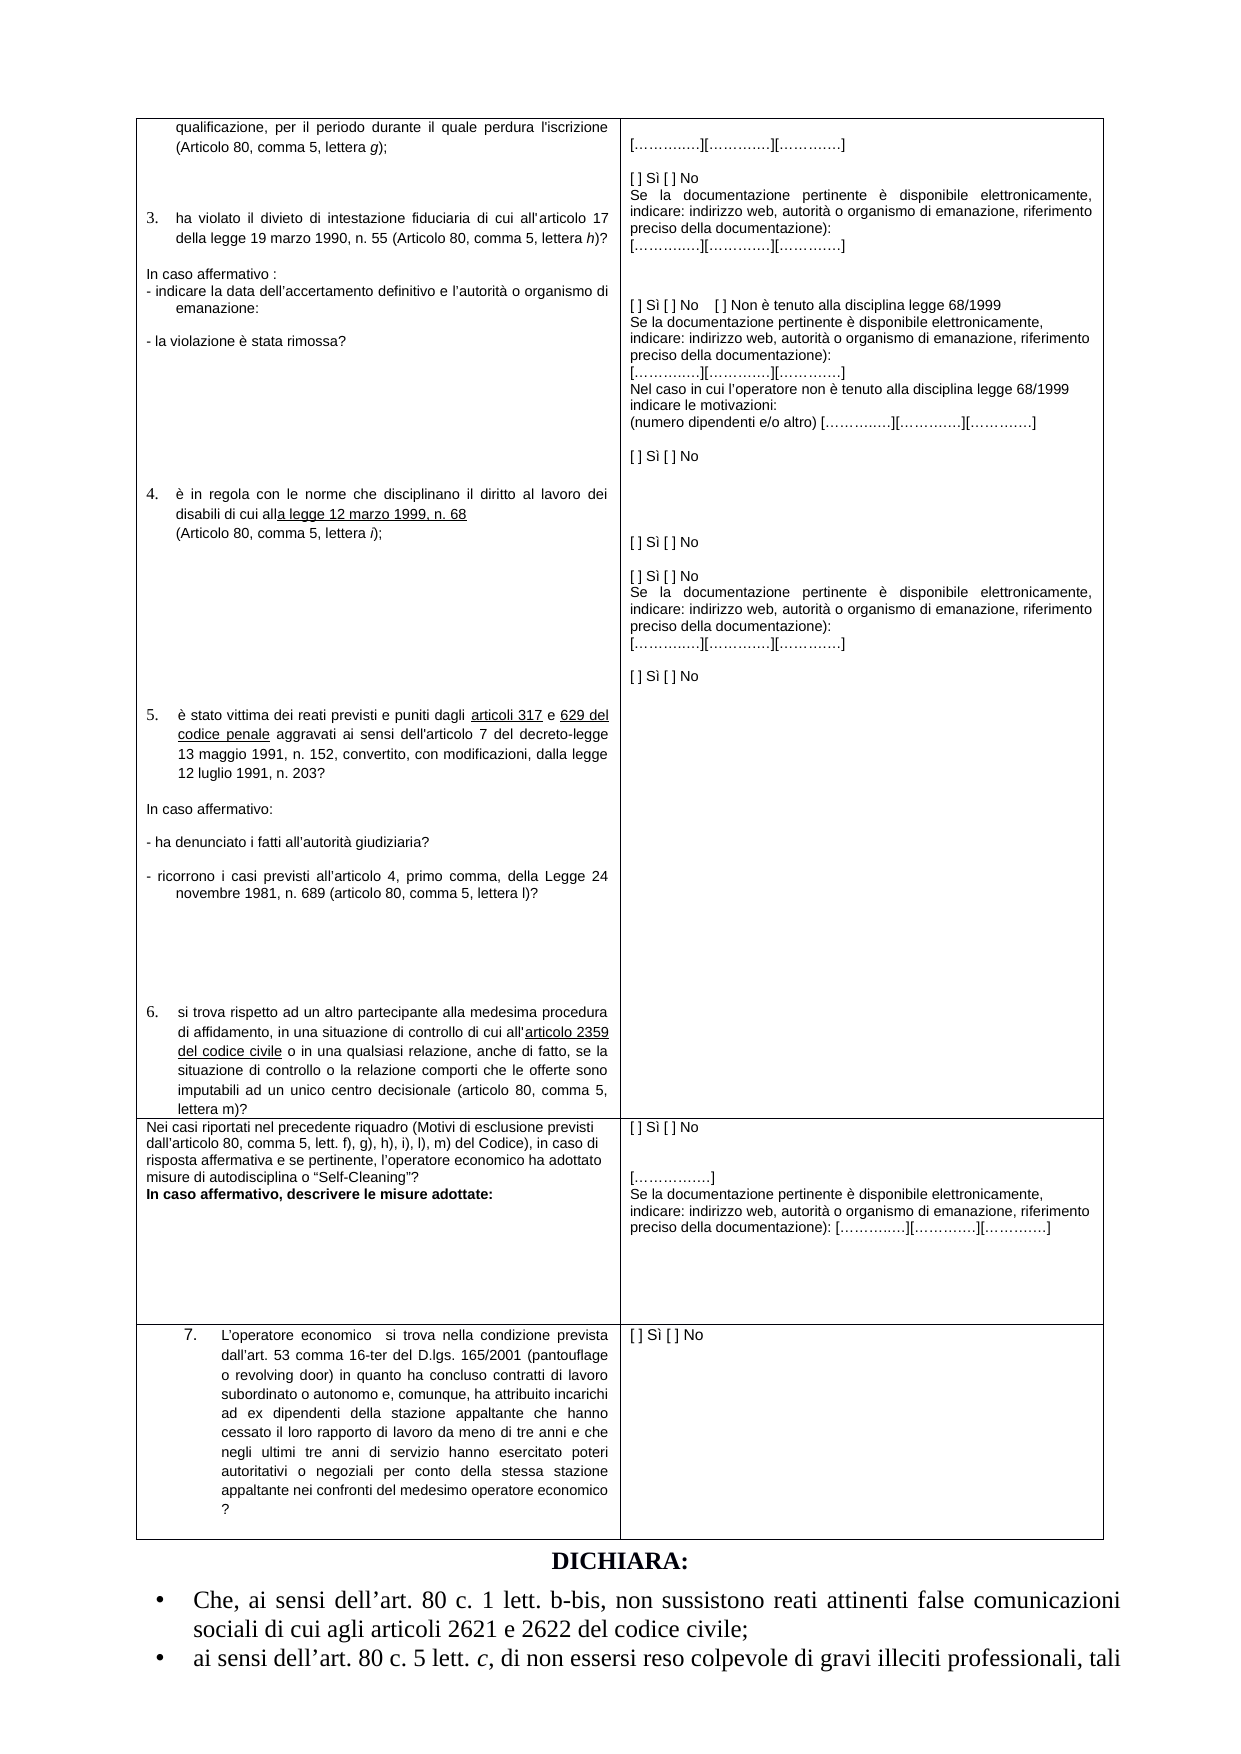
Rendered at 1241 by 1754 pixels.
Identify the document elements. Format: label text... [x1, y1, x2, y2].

text DICHIARA: [118, 1546, 1122, 1575]
table_cell [ ] Sì [ ] No [621, 1325, 1103, 1539]
table_cell L’operatore economico si trova nella condizione prevista dall’art. 53 comma 16-ter del D.lgs. 165/2001 (pantouflage o revolving door) in quanto ha concluso contratti di lavoro subordinato o autonomo e, comunque, ha attribuito incarichi ad ex dipendenti della stazione appaltante che hanno cessato il loro rapporto di lavoro da meno di tre anni e che negli ultimi tre anni di servizio hanno esercitato poteri autoritativi o negoziali per conto della stessa stazione appaltante nei confronti del medesimo operatore economico ? [137, 1325, 620, 1539]
list ai sensi dell’art. 80 c. 5 lett. c, di non essersi reso colpevole di gravi illeciti professionali, tali [156, 1643, 1122, 1671]
list Che, ai sensi dell’art. 80 c. 1 lett. b-bis, non sussistono reati attinenti false comunicazioni sociali di cui agli articoli 2621 e 2622 del codice civile; [156, 1585, 1122, 1643]
table_cell Nei casi riportati nel precedente riquadro (Motivi di esclusione previsti dall’articolo 80, comma 5, lett. f), g), h), i), l), m) del Codice), in caso di risposta affermativa e se pertinente, l’operatore economico ha adottato misure di autodisciplina o “Self-Cleaning”? In caso affermativo, descrivere le misure adottate: [137, 1119, 620, 1324]
table_cell [ ] Sì [ ] No [………….…] Se la documentazione pertinente è disponibile elettronicamente, indicare: indirizzo web, autorità o organismo di emanazione, riferimento preciso della documentazione): [………..…][……….…][……….…] [621, 1119, 1103, 1324]
table_cell [………..…][……….…][……….…] [ ] Sì [ ] No Se la documentazione pertinente è disponibile elettronicamente, indicare: indirizzo web, autorità o organismo di emanazione, riferimento preciso della documentazione): [………..…][……….…][……….…] [ ] Sì [ ] No [ ] Non è tenuto alla disciplina legge 68/1999 Se la documentazione pertinente è disponibile elettronicamente, indicare: indirizzo web, autorità o organismo di emanazione, riferimento preciso della documentazione): [………..…][……….…][……….…] Nel caso in cui l’operatore non è tenuto alla disciplina legge 68/1999 indicare le motivazioni: (numero dipendenti e/o altro) [………..…][……….…][……….…] [ ] Sì [ ] No [ ] Sì [ ] No [ ] Sì [ ] No Se la documentazione pertinente è disponibile elettronicamente, indicare: indirizzo web, autorità o organismo di emanazione, riferimento preciso della documentazione): [………..…][……….…][……….…] [ ] Sì [ ] No [621, 119, 1103, 1117]
table_cell L’operatore economico si trova in una delle seguenti situazioni? è stato soggetto alla sanzione interdittiva di cui all'articolo 9, comma 2, lettera c) del decreto legislativo 8 giugno 2001, n. 231 o ad altra sanzione che comporta il divieto di contrarre con la pubblica amministrazione, compresi i provvedimenti interdittivi di cui all'articolo 14 del decreto legislativo 9 aprile 2008, n. 81 (Articolo 80, comma 5, lettera f); è iscritto nel casellario informatico tenuto dall'Osservatorio dell'ANAC per aver presentato false dichiarazioni o falsa documentazione ai fini del rilascio dell'attestazione di qualificazione, per il periodo durante il quale perdura l'iscrizione (Articolo 80, comma 5, lettera g); ha violato il divieto di intestazione fiduciaria di cui all'articolo 17 della legge 19 marzo 1990, n. 55 (Articolo 80, comma 5, lettera h)? In caso affermativo : - indicare la data dell’accertamento definitivo e l’autorità o organismo di emanazione: - la violazione è stata rimossa? è in regola con le norme che disciplinano il diritto al lavoro dei disabili di cui alla legge 12 marzo 1999, n. 68 (Articolo 80, comma 5, lettera i); è stato vittima dei reati previsti e puniti dagli articoli 317 e 629 del codice penale aggravati ai sensi dell'articolo 7 del decreto-legge 13 maggio 1991, n. 152, convertito, con modificazioni, dalla legge 12 luglio 1991, n. 203? In caso affermativo: - ha denunciato i fatti all’autorità giudiziaria? - ricorrono i casi previsti all’articolo 4, primo comma, della Legge 24 novembre 1981, n. 689 (articolo 80, comma 5, lettera l)? si trova rispetto ad un altro partecipante alla medesima procedura di affidamento, in una situazione di controllo di cui all'articolo 2359 del codice civile o in una qualsiasi relazione, anche di fatto, se la situazione di controllo o la relazione comporti che le offerte sono imputabili ad un unico centro decisionale (articolo 80, comma 5, lettera m)? [137, 119, 620, 1117]
